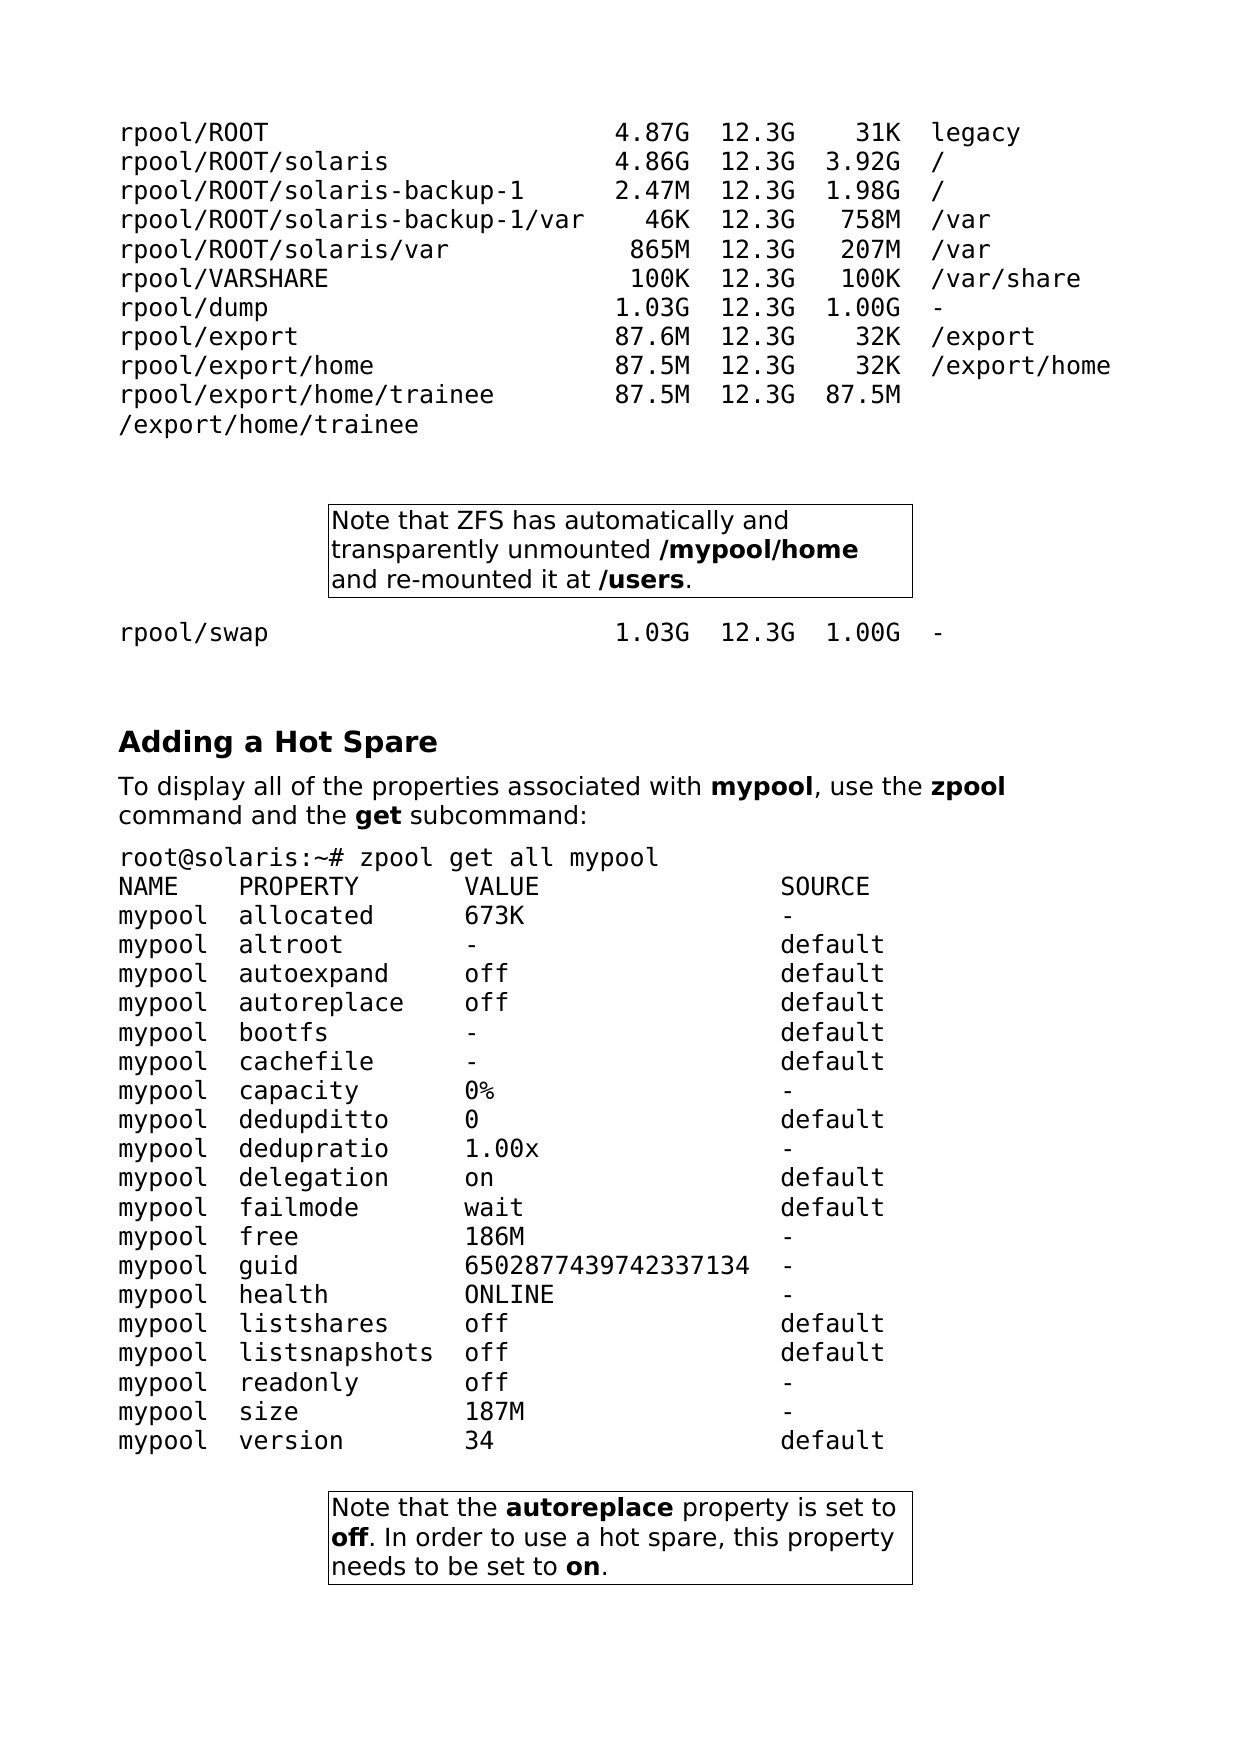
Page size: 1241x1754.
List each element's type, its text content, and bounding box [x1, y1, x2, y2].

table_header Note that ZFS has automatically and transparently unmounted /mypool/home and re-mounted it at /users. [329, 505, 912, 597]
text root@solaris:~# zpool get all mypool NAME PROPERTY VALUE SOURCE mypool allocated 673K - mypool altroot - default mypool autoexpand off default mypool autoreplace off default mypool bootfs - default mypool cachefile - default mypool capacity 0% - mypool dedupditto 0 default mypool dedupratio 1.00x - mypool delegation on default mypool failmode wait default mypool free 186M - mypool guid 6502877439742337134 - mypool health ONLINE - mypool listshares off default mypool listsnapshots off default mypool readonly off - mypool size 187M - mypool version 34 default [118, 843, 1122, 1455]
table_header Note that the autoreplace property is set to off. In order to use a hot spare, this property needs to be set to on. [329, 1492, 912, 1584]
subtitle Adding a Hot Spare [118, 725, 1122, 759]
text rpool/ROOT 4.87G 12.3G 31K legacy rpool/ROOT/solaris 4.86G 12.3G 3.92G / rpool/ROOT/solaris-backup-1 2.47M 12.3G 1.98G / rpool/ROOT/solaris-backup-1/var 46K 12.3G 758M /var rpool/ROOT/solaris/var 865M 12.3G 207M /var rpool/VARSHARE 100K 12.3G 100K /var/share rpool/dump 1.03G 12.3G 1.00G - rpool/export 87.6M 12.3G 32K /export rpool/export/home 87.5M 12.3G 32K /export/home rpool/export/home/trainee 87.5M 12.3G 87.5M /export/home/trainee rpool/swap 1.03G 12.3G 1.00G - [118, 118, 1122, 647]
text To display all of the properties associated with mypool, use the zpool command and the get subcommand: [118, 772, 1122, 830]
